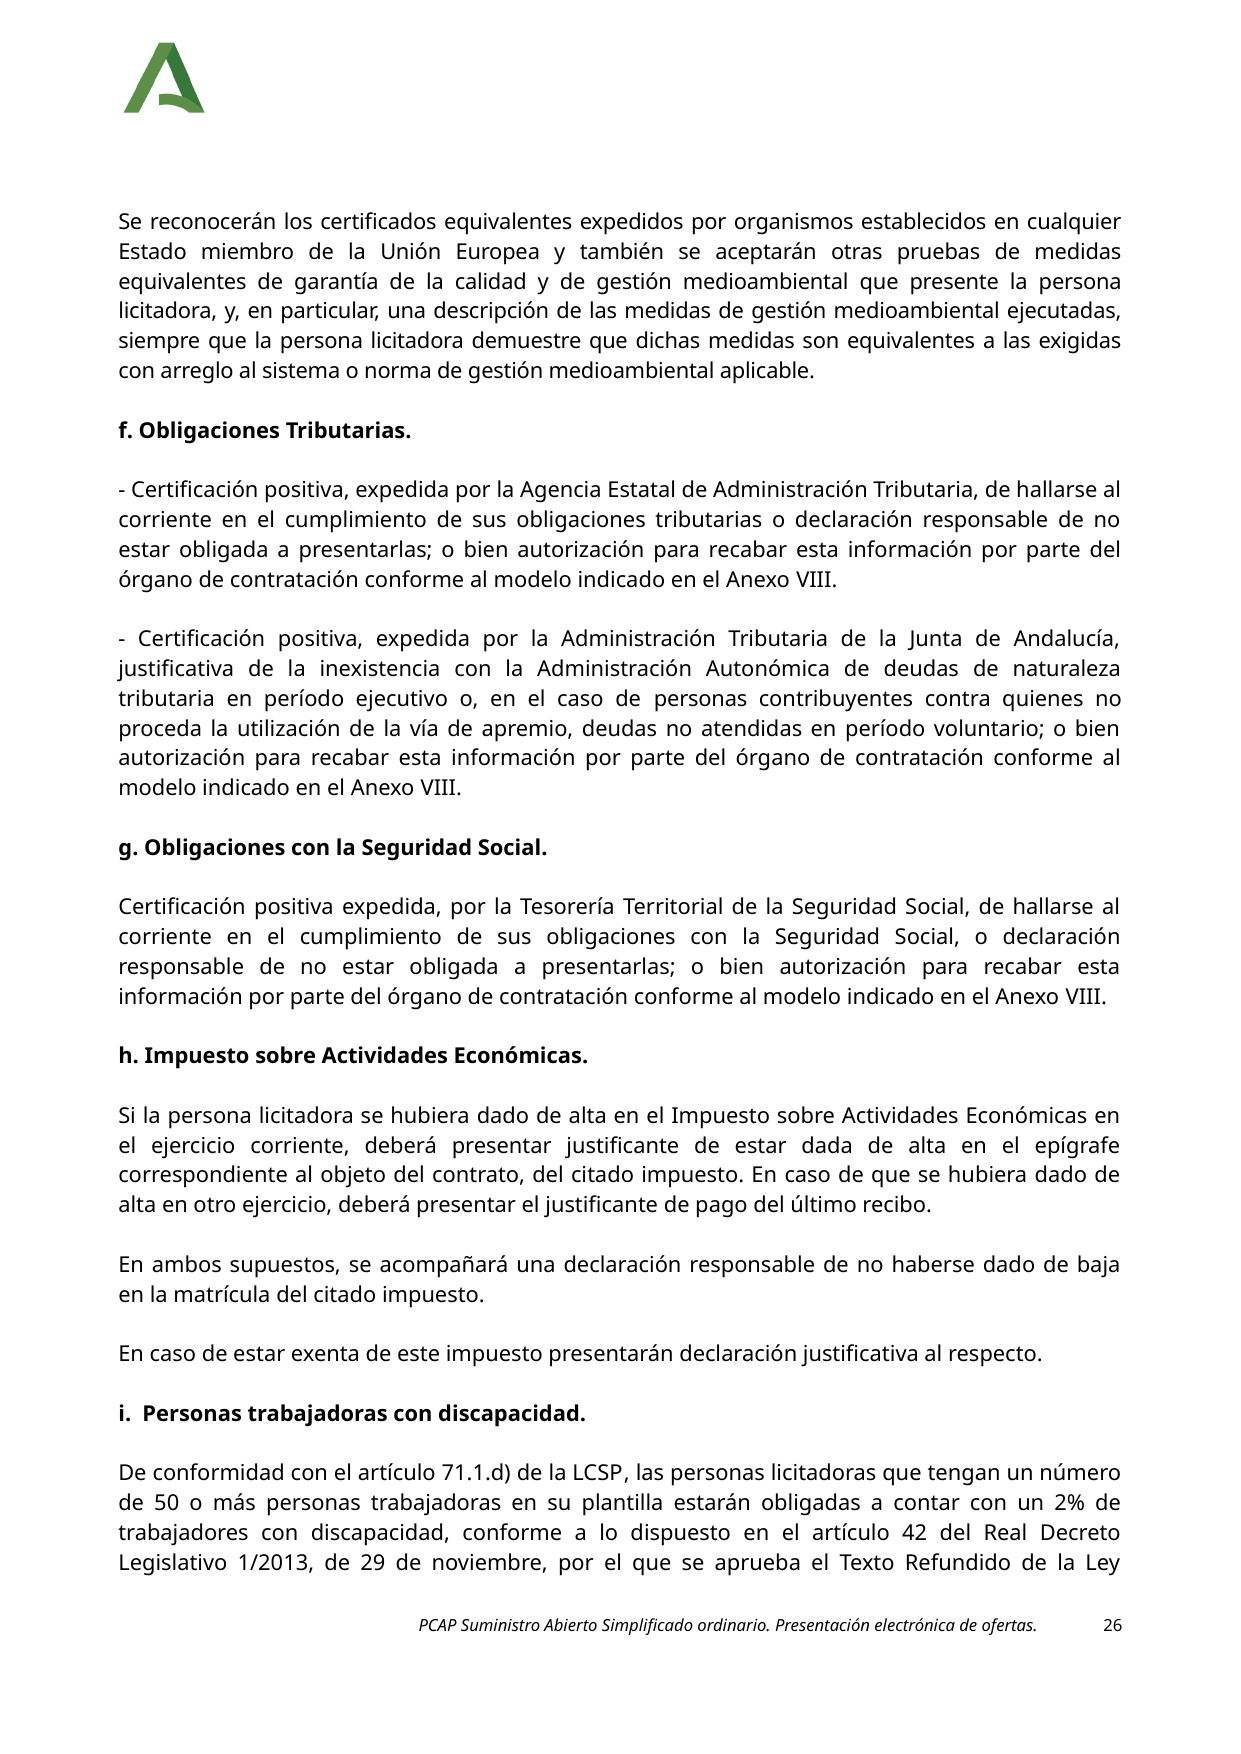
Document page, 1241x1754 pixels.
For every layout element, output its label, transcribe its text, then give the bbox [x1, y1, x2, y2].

text h. Impuesto sobre Actividades Económicas. [118, 1040, 1122, 1070]
text i. Personas trabajadoras con discapacidad. [118, 1398, 1122, 1428]
picture [119, 38, 209, 117]
text f. Obligaciones Tributarias. [118, 415, 1122, 444]
text g. Obligaciones con la Seguridad Social. [118, 832, 1122, 862]
text - Certificación positiva, expedida por la Agencia Estatal de Administración Tributaria, de hallarse al corriente en el cumplimiento de sus obligaciones tributarias o declaración responsable de no estar obligada a presentarlas; o bien autorización para recabar esta información por parte del órgano de contratación conforme al modelo indicado en el Anexo VIII. [118, 474, 1122, 593]
text Si la persona licitadora se hubiera dado de alta en el Impuesto sobre Actividades Económicas en el ejercicio corriente, deberá presentar justificante de estar dada de alta en el epígrafe correspondiente al objeto del contrato, del citado impuesto. En caso de que se hubiera dado de alta en otro ejercicio, deberá presentar el justificante de pago del último recibo. [118, 1100, 1122, 1219]
text - Certificación positiva, expedida por la Administración Tributaria de la Junta de Andalucía, justificativa de la inexistencia con la Administración Autonómica de deudas de naturaleza tributaria en período ejecutivo o, en el caso de personas contribuyentes contra quienes no proceda la utilización de la vía de apremio, deudas no atendidas en período voluntario; o bien autorización para recabar esta información por parte del órgano de contratación conforme al modelo indicado en el Anexo VIII. [118, 623, 1122, 802]
list De conformidad con el artículo 71.1.d) de la LCSP, las personas licitadoras que tengan un número de 50 o más personas trabajadoras en su plantilla estarán obligadas a contar con un 2% de trabajadores con discapacidad, conforme a lo dispuesto en el artículo 42 del Real Decreto Legislativo 1/2013, de 29 de noviembre, por el que se aprueba el Texto Refundido de la Ley [118, 1457, 1122, 1577]
text En ambos supuestos, se acompañará una declaración responsable de no haberse dado de baja en la matrícula del citado impuesto. [118, 1249, 1122, 1308]
text Certificación positiva expedida, por la Tesorería Territorial de la Seguridad Social, de hallarse al corriente en el cumplimiento de sus obligaciones con la Seguridad Social, o declaración responsable de no estar obligada a presentarlas; o bien autorización para recabar esta información por parte del órgano de contratación conforme al modelo indicado en el Anexo VIII. [118, 891, 1122, 1011]
text Se reconocerán los certificados equivalentes expedidos por organismos establecidos en cualquier Estado miembro de la Unión Europea y también se aceptarán otras pruebas de medidas equivalentes de garantía de la calidad y de gestión medioambiental que presente la persona licitadora, y, en particular, una descripción de las medidas de gestión medioambiental ejecutadas, siempre que la persona licitadora demuestre que dichas medidas son equivalentes a las exigidas con arreglo al sistema o norma de gestión medioambiental aplicable. [118, 206, 1122, 385]
text En caso de estar exenta de este impuesto presentarán declaración justificativa al respecto. [118, 1338, 1122, 1368]
